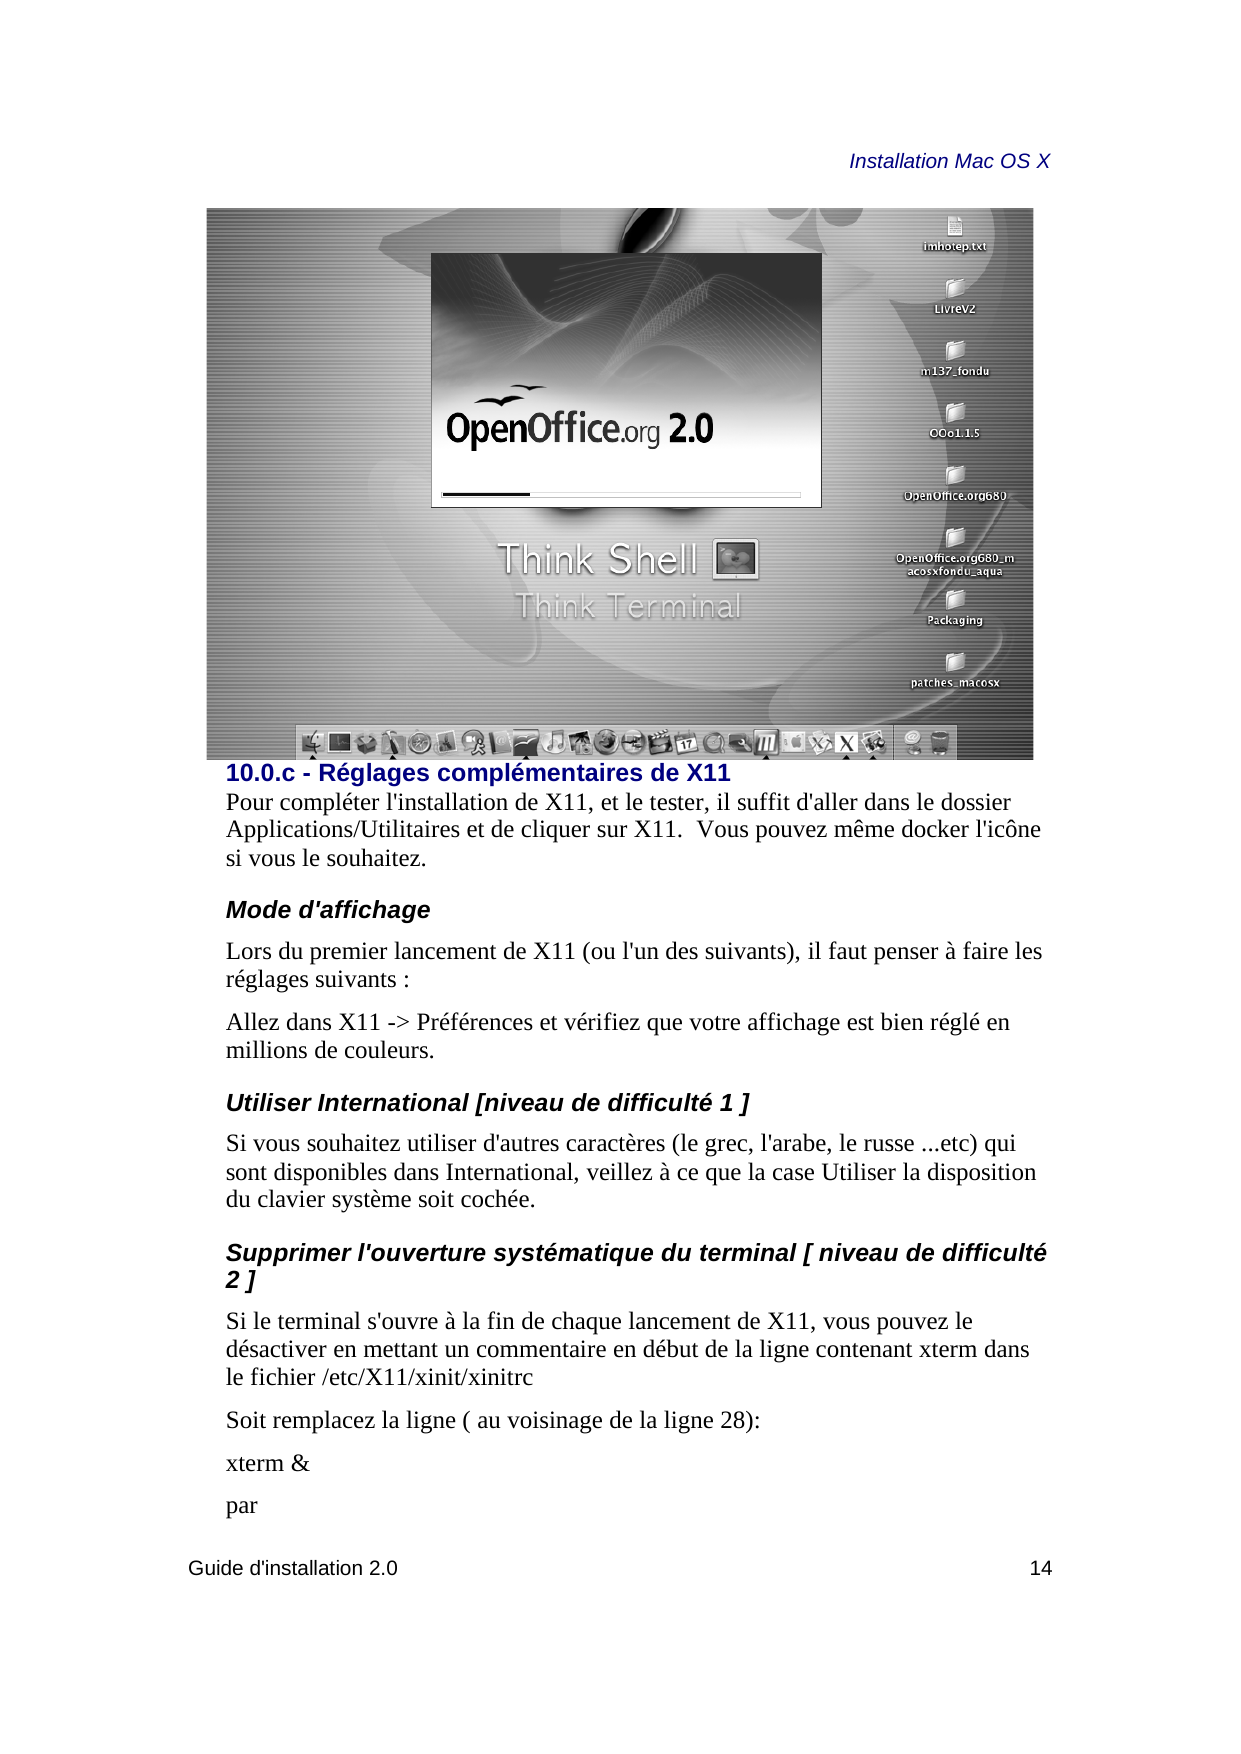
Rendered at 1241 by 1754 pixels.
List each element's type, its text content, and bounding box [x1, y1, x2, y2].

text Allez dans X11 -> Préférences et vérifiez que votre affichage est bien réglé en millions de couleurs. [226, 1008, 1052, 1064]
subtitle Mode d'affichage [226, 896, 1052, 924]
text par [226, 1491, 1052, 1519]
picture [206, 208, 1034, 760]
text Soit remplacez la ligne ( au voisinage de la ligne 28): [226, 1406, 1052, 1434]
text Pour compléter l'installation de X11, et le tester, il suffit d'aller dans le dossier Applications/Utilitaires et de cliquer sur X11. Vous pouvez même docker l'icône si vous le souhaitez. [226, 787, 1052, 871]
text Lors du premier lancement de X11 (ou l'un des suivants), il faut penser à faire les réglages suivants : [226, 937, 1052, 993]
subtitle Supprimer l'ouverture systématique du terminal [ niveau de difficulté 2 ] [226, 1238, 1052, 1294]
text xterm & [226, 1449, 1052, 1477]
subtitle Réglages complémentaires de X11 [226, 209, 1052, 787]
text Si vous souhaitez utiliser d'autres caractères (le grec, l'arabe, le russe ...etc) qui sont disponibles dans International, veillez à ce que la case Utiliser la disposition du clavier système soit cochée. [226, 1129, 1052, 1213]
text Si le terminal s'ouvre à la fin de chaque lancement de X11, vous pouvez le désactiver en mettant un commentaire en début de la ligne contenant xterm dans le fichier /etc/X11/xinit/xinitrc [226, 1307, 1052, 1391]
subtitle Utiliser International [niveau de difficulté 1 ] [226, 1089, 1052, 1117]
